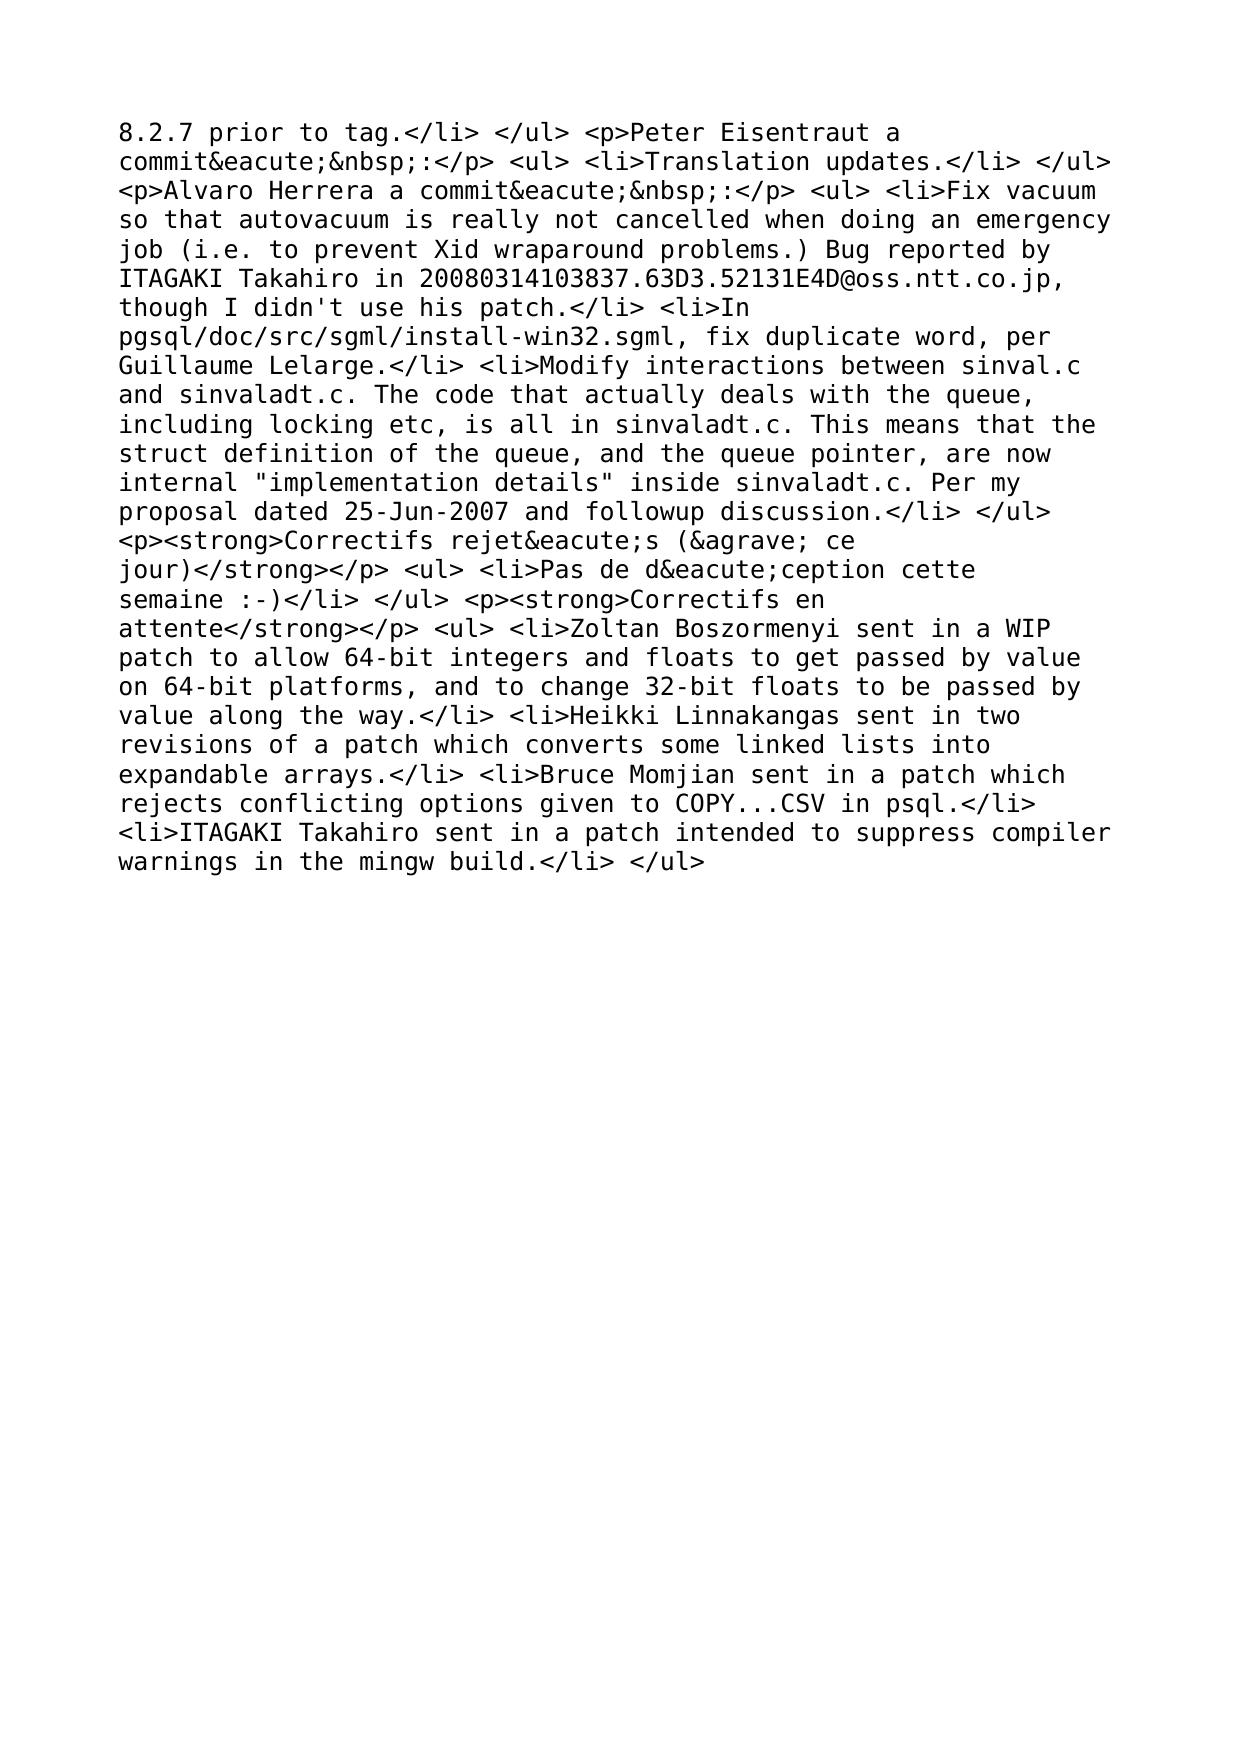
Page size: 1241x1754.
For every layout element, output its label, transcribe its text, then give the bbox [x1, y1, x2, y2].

text 8.2.7 prior to tag.</li> </ul> <p>Peter Eisentraut a commit&eacute;&nbsp;:</p> <ul> <li>Translation updates.</li> </ul> <p>Alvaro Herrera a commit&eacute;&nbsp;:</p> <ul> <li>Fix vacuum so that autovacuum is really not cancelled when doing an emergency job (i.e. to prevent Xid wraparound problems.) Bug reported by ITAGAKI Takahiro in 20080314103837.63D3.52131E4D@oss.ntt.co.jp, though I didn't use his patch.</li> <li>In pgsql/doc/src/sgml/install-win32.sgml, fix duplicate word, per Guillaume Lelarge.</li> <li>Modify interactions between sinval.c and sinvaladt.c. The code that actually deals with the queue, including locking etc, is all in sinvaladt.c. This means that the struct definition of the queue, and the queue pointer, are now internal "implementation details" inside sinvaladt.c. Per my proposal dated 25-Jun-2007 and followup discussion.</li> </ul> <p><strong>Correctifs rejet&eacute;s (&agrave; ce jour)</strong></p> <ul> <li>Pas de d&eacute;ception cette semaine :-)</li> </ul> <p><strong>Correctifs en attente</strong></p> <ul> <li>Zoltan Boszormenyi sent in a WIP patch to allow 64-bit integers and floats to get passed by value on 64-bit platforms, and to change 32-bit floats to be passed by value along the way.</li> <li>Heikki Linnakangas sent in two revisions of a patch which converts some linked lists into expandable arrays.</li> <li>Bruce Momjian sent in a patch which rejects conflicting options given to COPY...CSV in psql.</li> <li>ITAGAKI Takahiro sent in a patch intended to suppress compiler warnings in the mingw build.</li> </ul> [118, 118, 1122, 876]
